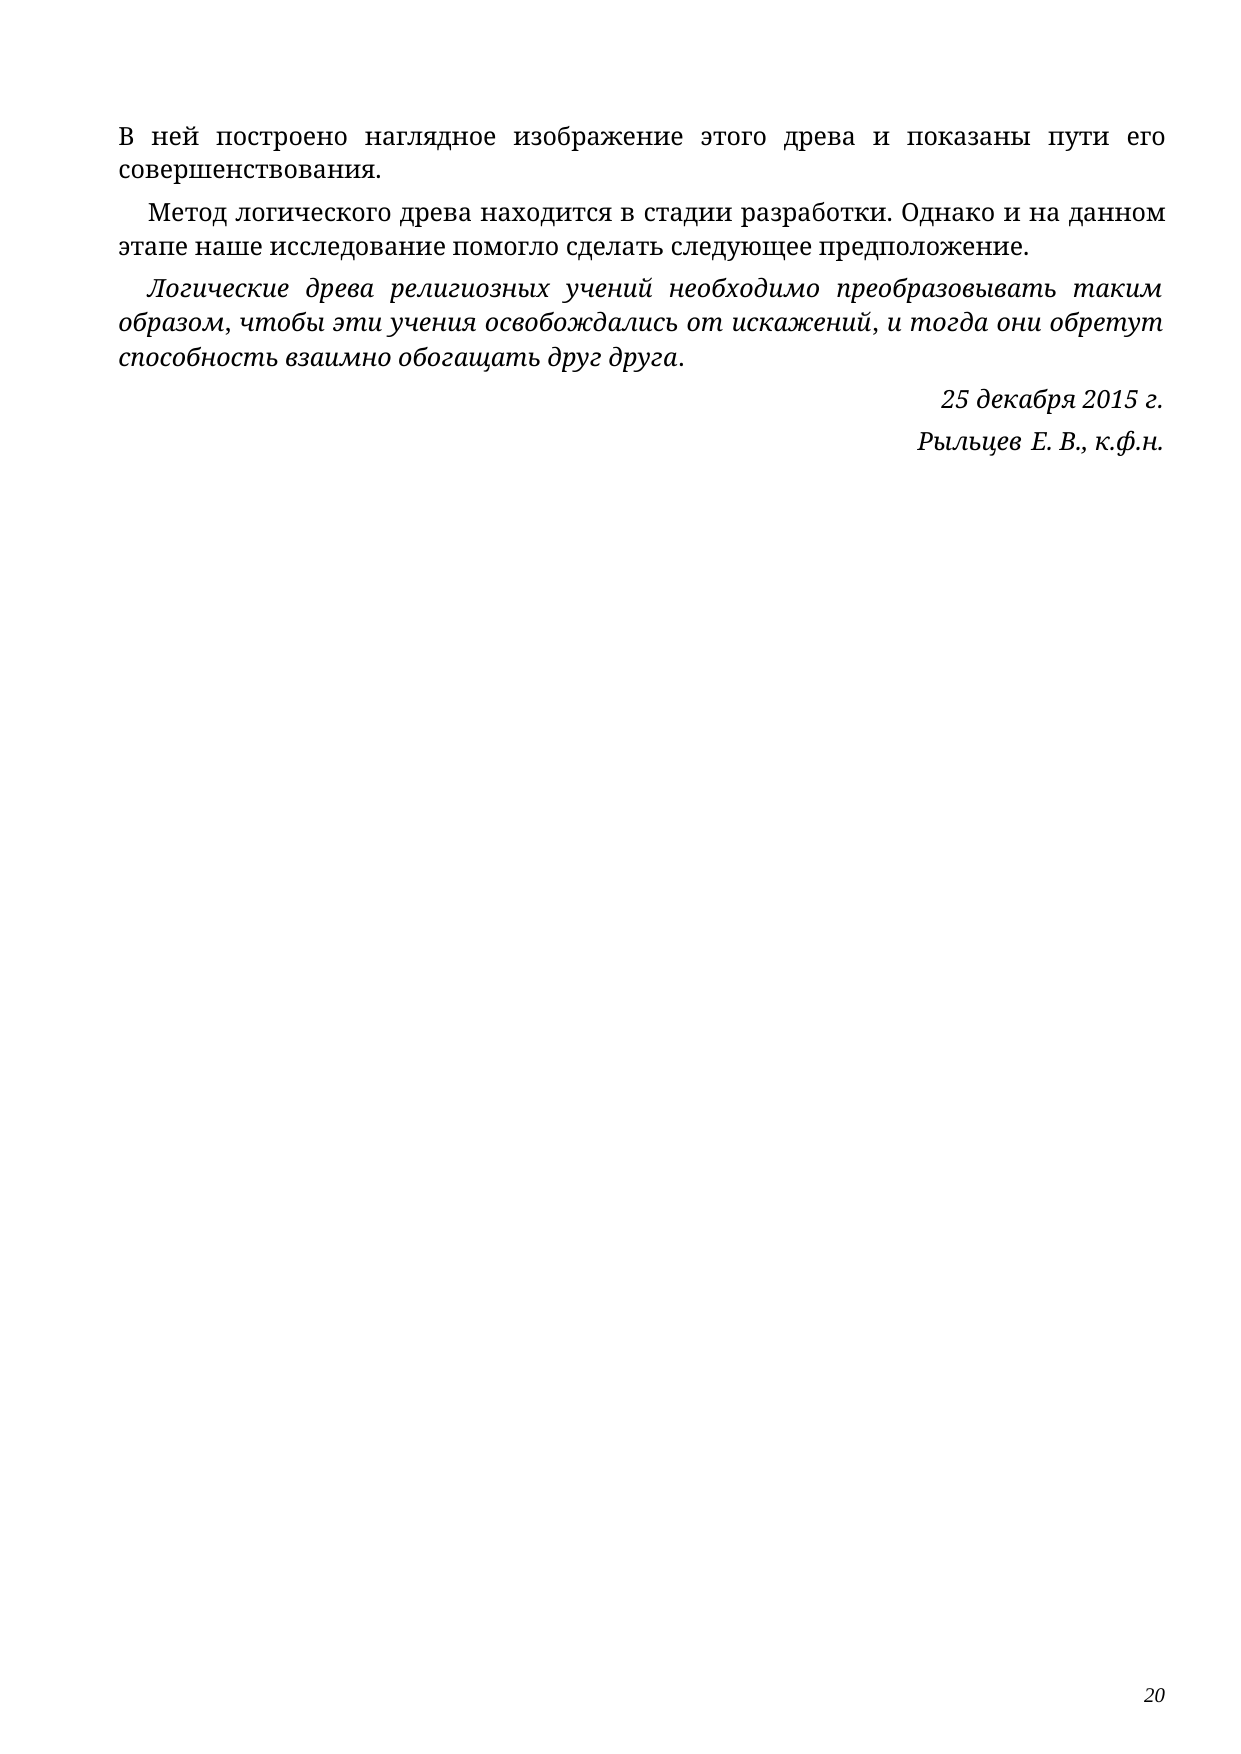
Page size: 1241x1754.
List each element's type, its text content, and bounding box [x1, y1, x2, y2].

text 25 декабря 2015 г. [118, 382, 1167, 416]
text В ней построено наглядное изображение этого древа и показаны пути его совершенствования. [118, 118, 1167, 186]
subtitle Рыльцев Е. В., к.ф.н. [118, 424, 1167, 458]
text Метод логического древа находится в стадии разработки. Однако и на данном этапе наше исследование помогло сделать следующее предположение. [118, 194, 1167, 263]
text Логические древа религиозных учений необходимо преобразовывать таким образом, чтобы эти учения освобождались от искажений, и тогда они обретут способность взаимно обогащать друг друга. [118, 271, 1167, 373]
